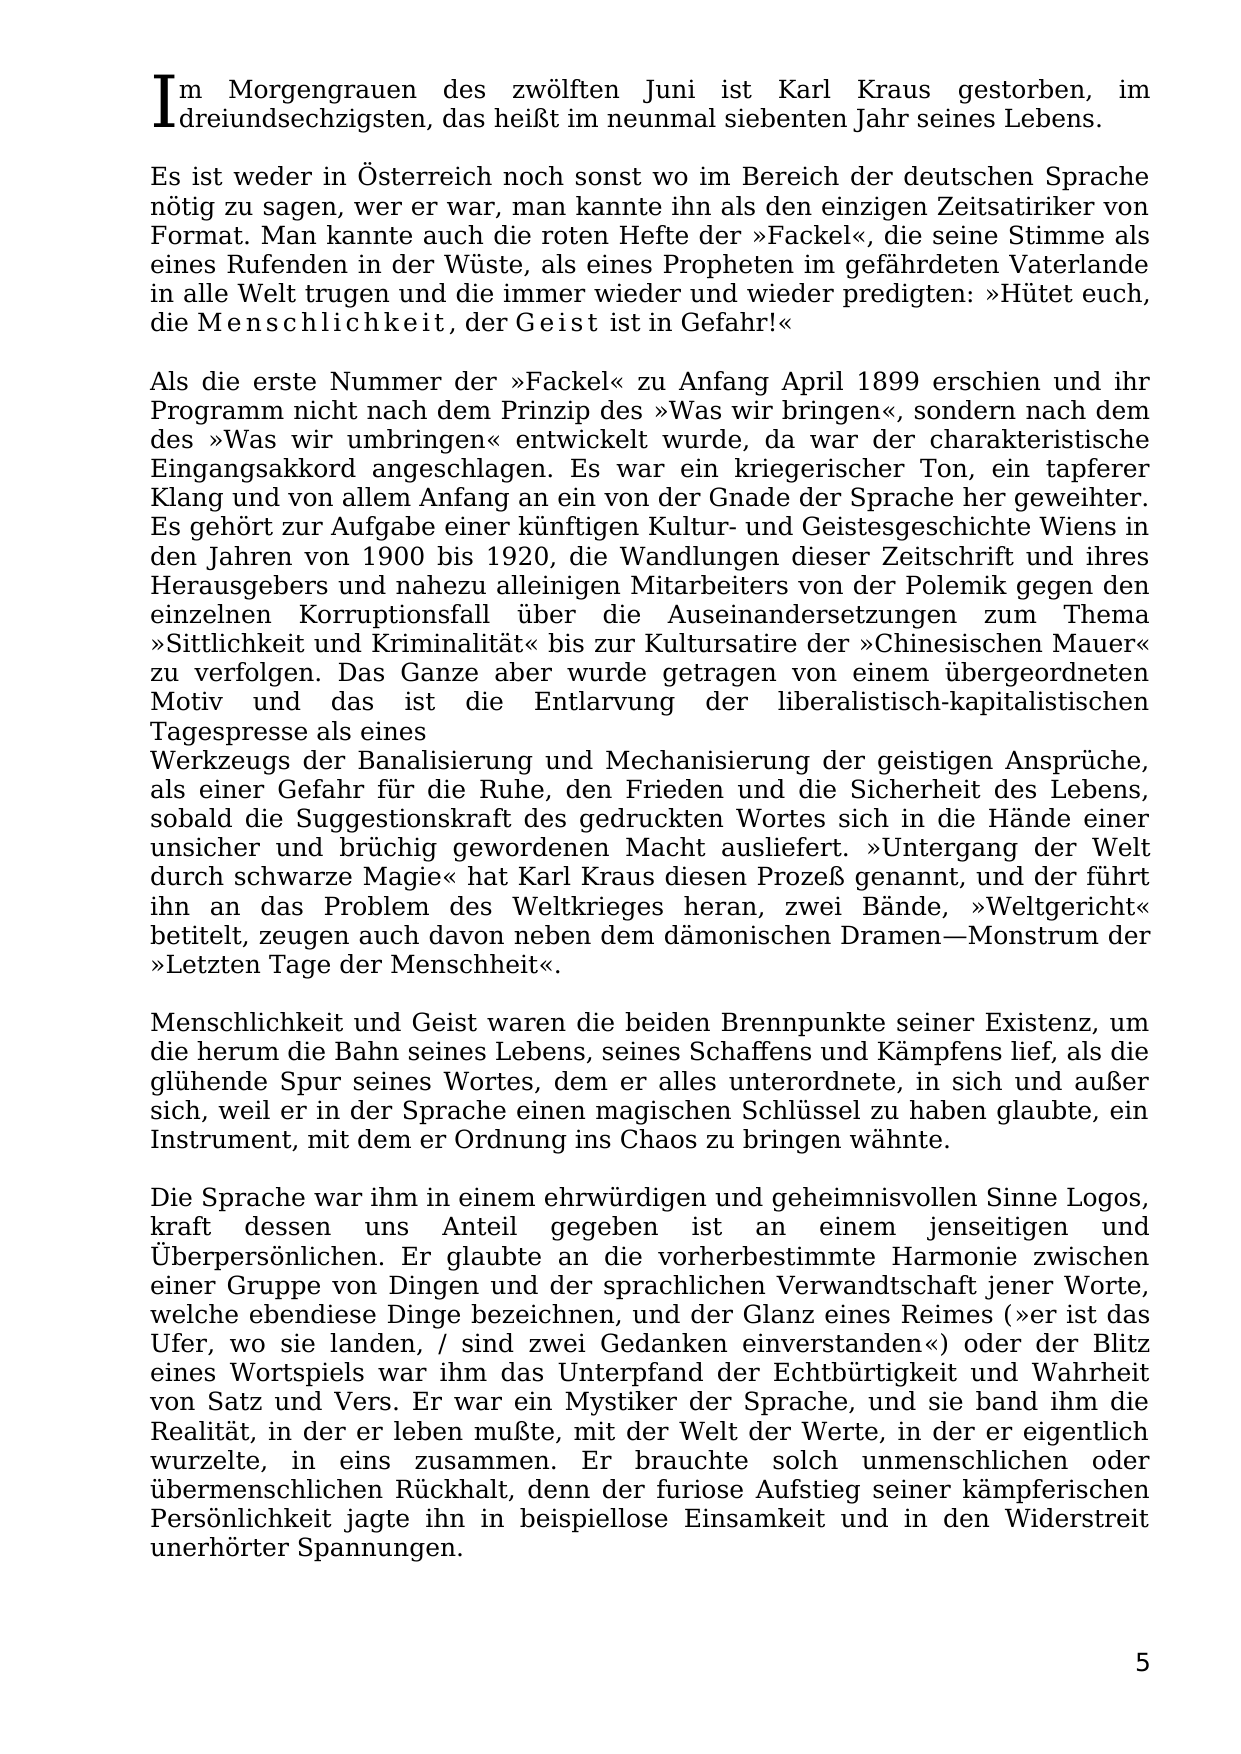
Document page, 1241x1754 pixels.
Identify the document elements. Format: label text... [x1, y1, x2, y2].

text Menschlichkeit und Geist waren die beiden Brennpunkte seiner Existenz, um die herum die Bahn seines Lebens, seines Schaffens und Kämpfens lief, als die [150, 1008, 1151, 1067]
text glühende Spur seines Wortes, dem er alles unterordnete, in sich und außer sich, weil er in der Sprache einen magischen Schlüssel zu haben glaubte, ein Instrument, mit dem er Ordnung ins Chaos zu bringen wähnte. [150, 1067, 1151, 1154]
text Es ist weder in Österreich noch sonst wo im Bereich der deutschen Sprache nötig zu sagen, wer er war, man kannte ihn als den einzigen Zeitsatiriker von Format. Man kannte auch die roten Hefte der »Fackel«, die seine Stimme als eines Rufenden in der Wüste, als eines Propheten im gefährdeten Vaterlande in alle Welt trugen und die immer wieder und wieder predigten: »Hütet euch, die Menschlichkeit, der Geist ist in Gefahr!« [150, 162, 1151, 337]
text Die Sprache war ihm in einem ehrwürdigen und geheimnisvollen Sinne Logos, kraft dessen uns Anteil gegeben ist an einem jenseitigen und Überpersönlichen. Er glaubte an die vorherbestimmte Harmonie zwischen einer Gruppe von Dingen und der sprachlichen Verwandtschaft jener Worte, welche ebendiese Dinge bezeichnen, und der Glanz eines Reimes (»er ist das Ufer, wo sie landen, / sind zwei Gedanken einverstanden«) oder der Blitz eines Wortspiels war ihm das Unterpfand der Echtbürtigkeit und Wahrheit von Satz und Vers. Er war ein Mystiker der Sprache, und sie band ihm die Realität, in der er leben mußte, mit der Welt der Werte, in der er eigentlich wurzelte, in eins zusammen. Er brauchte solch unmenschlichen oder übermenschlichen Rückhalt, denn der furiose Aufstieg seiner kämpferischen Persönlichkeit jagte ihn in beispiellose Einsamkeit und in den Widerstreit unerhörter Spannungen. [150, 1183, 1151, 1562]
text Im Morgengrauen des zwölften Juni ist Karl Kraus gestorben, im dreiundsechzigsten, das heißt im neunmal siebenten Jahr seines Lebens. [150, 75, 1151, 133]
text Als die erste Nummer der »Fackel« zu Anfang April 1899 erschien und ihr Programm nicht nach dem Prinzip des »Was wir bringen«, sondern nach dem des »Was wir umbringen« entwickelt wurde, da war der charakteristische Eingangsakkord angeschlagen. Es war ein kriegerischer Ton, ein tapferer Klang und von allem Anfang an ein von der Gnade der Sprache her geweihter. Es gehört zur Aufgabe einer künftigen Kultur- und Geistesgeschichte Wiens in den Jahren von 1900 bis 1920, die Wandlungen dieser Zeitschrift und ihres Herausgebers und nahezu alleinigen Mitarbeiters von der Polemik gegen den einzelnen Korruptionsfall über die Auseinandersetzungen zum Thema »Sittlichkeit und Kriminalität« bis zur Kultursatire der »Chinesischen Mauer« zu verfolgen. Das Ganze aber wurde getragen von einem übergeordneten Motiv und das ist die Entlarvung der liberalistisch-kapitalistischen Tagespresse als eines [150, 367, 1151, 746]
text Werkzeugs der Banalisierung und Mechanisierung der geistigen Ansprüche, als einer Gefahr für die Ruhe, den Frieden und die Sicherheit des Lebens, sobald die Suggestionskraft des gedruckten Wortes sich in die Hände einer unsicher und brüchig gewordenen Macht ausliefert. »Untergang der Welt durch schwarze Magie« hat Karl Kraus diesen Prozeß genannt, und der führt ihn an das Problem des Weltkrieges heran, zwei Bände, »Weltgericht« betitelt, zeugen auch davon neben dem dämonischen Dramen—Monstrum der »Letzten Tage der Menschheit«. [150, 746, 1151, 979]
